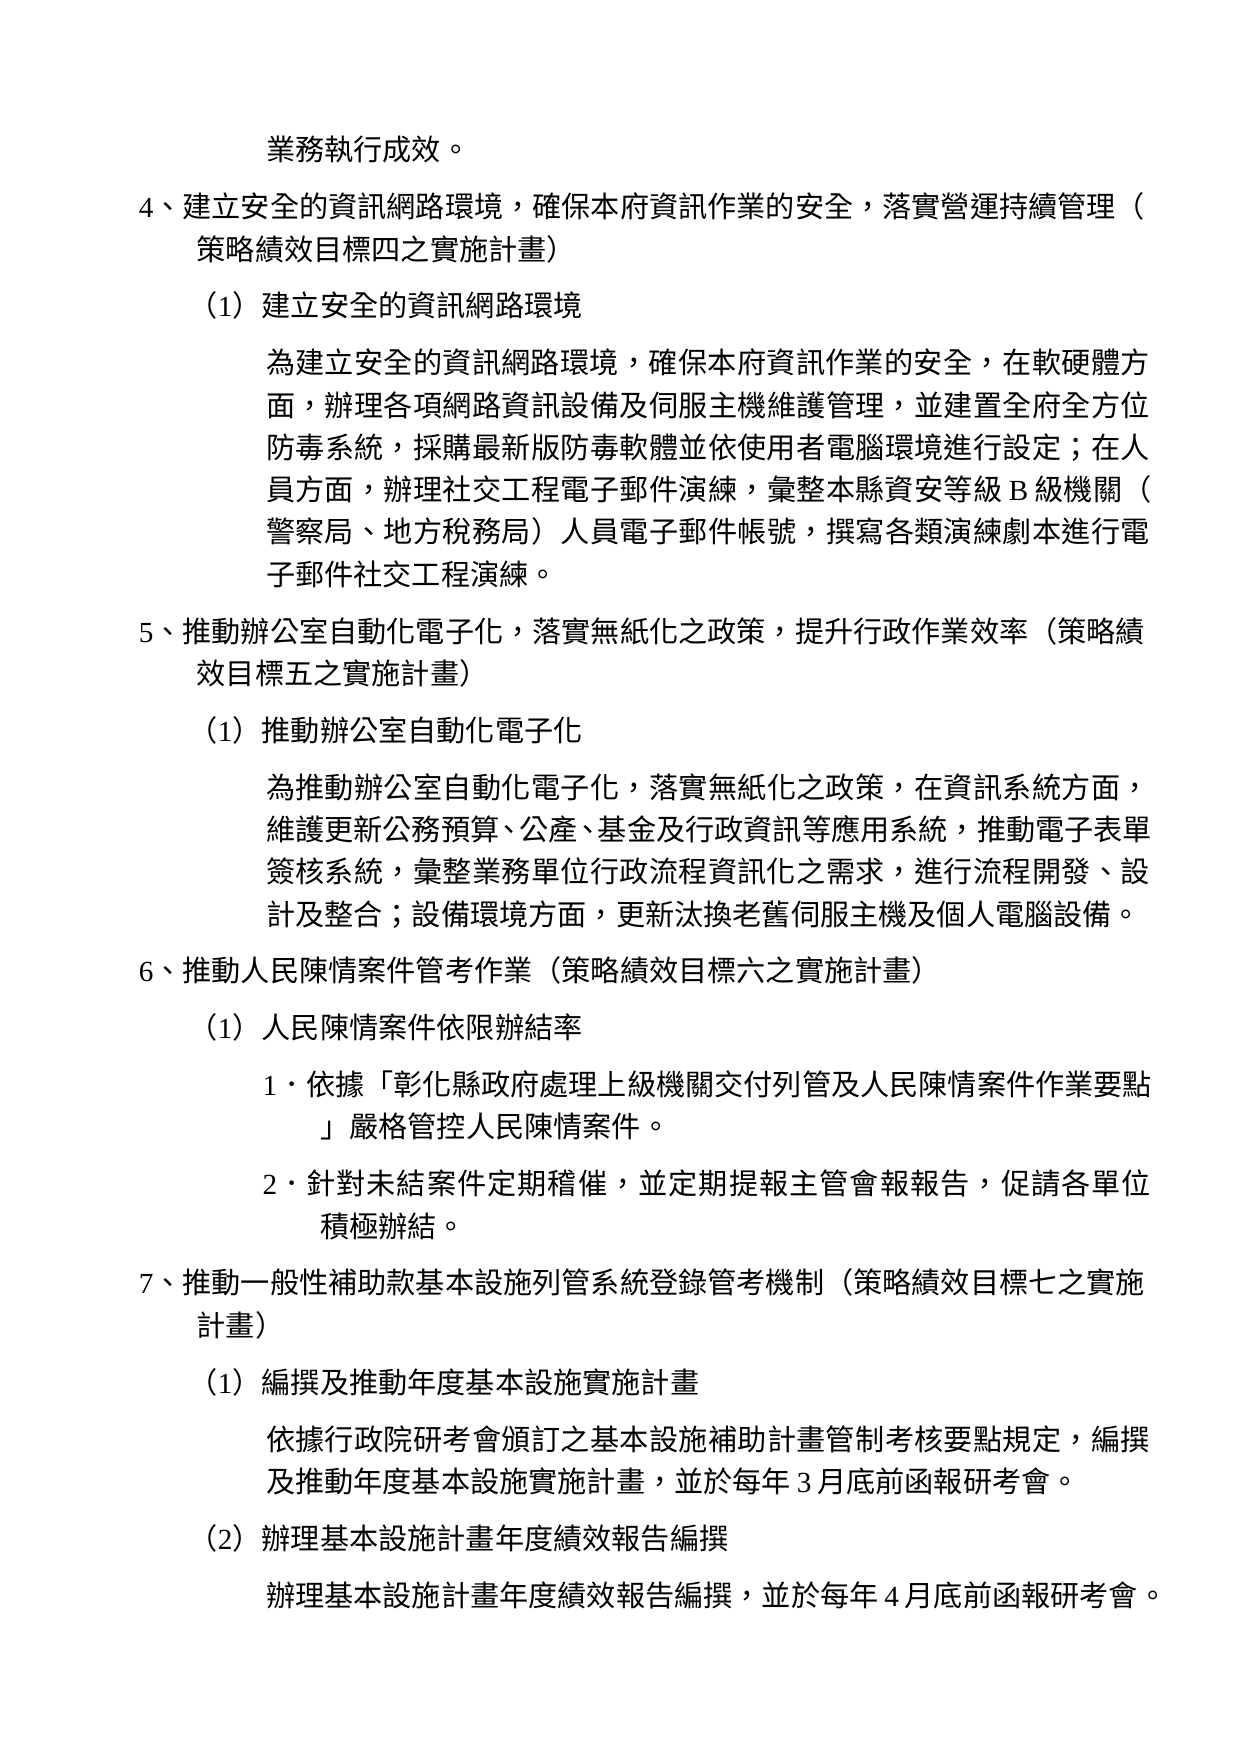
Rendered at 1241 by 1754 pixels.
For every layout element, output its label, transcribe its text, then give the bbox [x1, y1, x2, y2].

list 建立安全的資訊網路環境 [188, 283, 1152, 325]
text 業務執行成效。 [266, 127, 1152, 169]
list 依據「彰化縣政府處理上級機關交付列管及人民陳情案件作業要點」嚴格管控人民陳情案件。 [262, 1062, 1152, 1146]
list 人民陳情案件依限辦結率 [188, 1005, 1152, 1047]
list 針對未結案件定期稽催，並定期提報主管會報報告，促請各單位積極辦結。 [262, 1161, 1152, 1246]
list 推動人民陳情案件管考作業（策略績效目標六之實施計畫） [138, 948, 1152, 990]
list 推動辦公室自動化電子化 [188, 707, 1152, 750]
text 為建立安全的資訊網路環境，確保本府資訊作業的安全，在軟硬體方面，辦理各項網路資訊設備及伺服主機維護管理，並建置全府全方位防毒系統，採購最新版防毒軟體並依使用者電腦環境進行設定；在人員方面，辦理社交工程電子郵件演練，彙整本縣資安等級B級機關（警察局、地方稅務局）人員電子郵件帳號，撰寫各類演練劇本進行電子郵件社交工程演練。 [266, 340, 1152, 594]
text 為推動辦公室自動化電子化，落實無紙化之政策，在資訊系統方面，維護更新公務預算、公產、基金及行政資訊等應用系統，推動電子表單簽核系統，彙整業務單位行政流程資訊化之需求，進行流程開發、設計及整合；設備環境方面，更新汰換老舊伺服主機及個人電腦設備。 [266, 764, 1152, 933]
list 辦理基本設施計畫年度績效報告編撰 [188, 1515, 1152, 1558]
list 推動辦公室自動化電子化，落實無紙化之政策，提升行政作業效率（策略績效目標五之實施計畫） [138, 608, 1152, 693]
list 推動一般性補助款基本設施列管系統登錄管考機制（策略績效目標七之實施計畫） [138, 1260, 1152, 1345]
list 建立安全的資訊網路環境，確保本府資訊作業的安全，落實營運持續管理（策略績效目標四之實施計畫） [138, 184, 1152, 268]
list 編撰及推動年度基本設施實施計畫 [188, 1359, 1152, 1402]
text 依據行政院研考會頒訂之基本設施補助計畫管制考核要點規定，編撰及推動年度基本設施實施計畫，並於每年3月底前函報研考會。 [266, 1416, 1152, 1501]
text 辦理基本設施計畫年度績效報告編撰，並於每年4月底前函報研考會。 [266, 1572, 1152, 1614]
